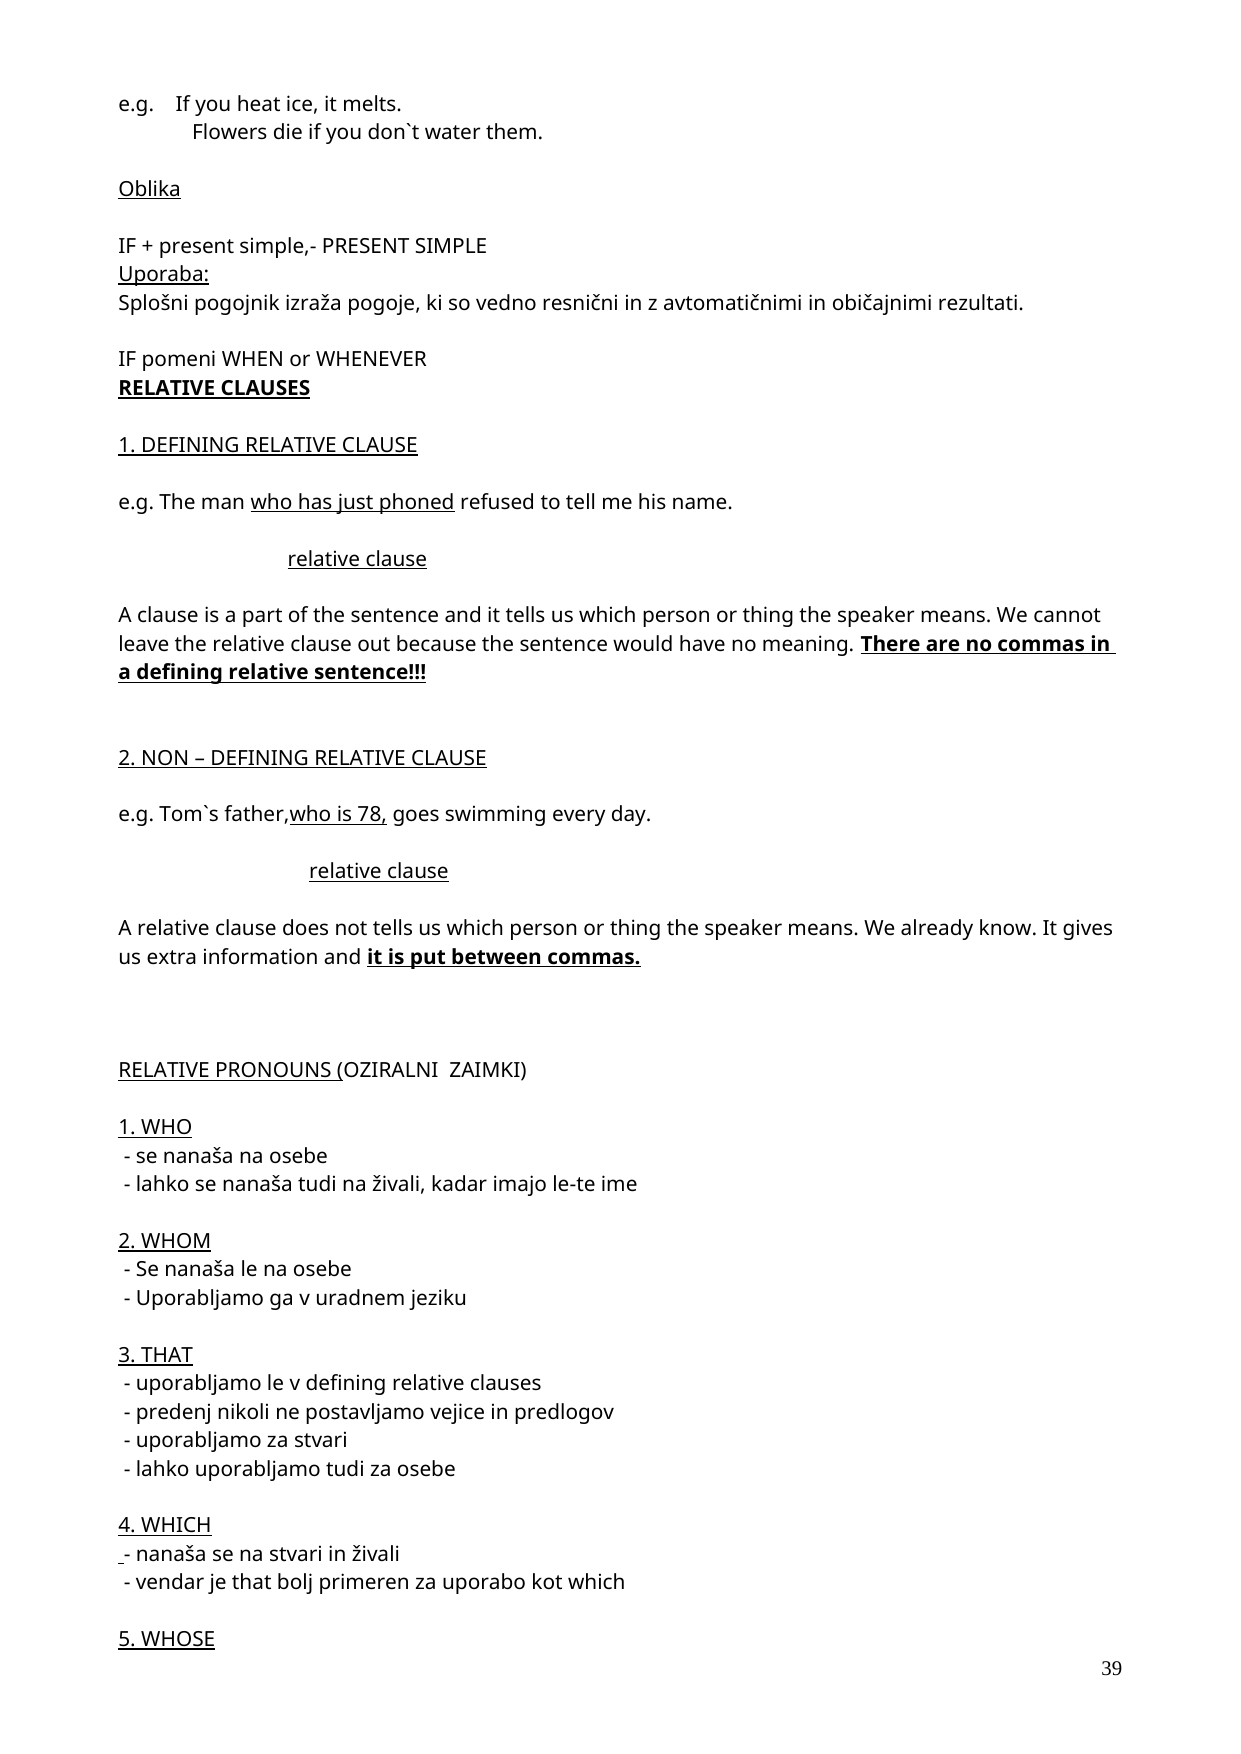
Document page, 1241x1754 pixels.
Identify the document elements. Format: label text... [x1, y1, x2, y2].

text relative clause [118, 544, 1122, 572]
text 3. THAT [118, 1340, 1122, 1368]
text - nanaša se na stvari in živali [118, 1539, 1122, 1567]
text 2. WHOM [118, 1226, 1122, 1254]
text A relative clause does not tells us which person or thing the speaker means. We already know. It gives us extra information and it is put between commas. [118, 913, 1122, 970]
text RELATIVE PRONOUNS (OZIRALNI ZAIMKI) [118, 1056, 1122, 1084]
text Uporaba: [118, 259, 1122, 288]
text - se nanaša na osebe [118, 1141, 1122, 1169]
text - lahko uporabljamo tudi za osebe [118, 1454, 1122, 1482]
text 1. WHO [118, 1112, 1122, 1141]
text - Se nanaša le na osebe [118, 1254, 1122, 1283]
text 5. WHOSE [118, 1624, 1122, 1653]
text 1. DEFINING RELATIVE CLAUSE [118, 430, 1122, 458]
text relative clause [118, 856, 1122, 885]
text 4. WHICH [118, 1511, 1122, 1539]
text Flowers die if you don`t water them. [118, 117, 1122, 146]
text RELATIVE CLAUSES [118, 373, 1122, 401]
text 2. NON – DEFINING RELATIVE CLAUSE [118, 743, 1122, 771]
text e.g. The man who has just phoned refused to tell me his name. [118, 487, 1122, 515]
text IF + present simple,- PRESENT SIMPLE [118, 231, 1122, 259]
text - vendar je that bolj primeren za uporabo kot which [118, 1567, 1122, 1596]
text Splošni pogojnik izraža pogoje, ki so vedno resnični in z avtomatičnimi in običajnimi rezultati. [118, 288, 1122, 316]
text IF pomeni WHEN or WHENEVER [118, 344, 1122, 373]
text A clause is a part of the sentence and it tells us which person or thing the speaker means. We cannot leave the relative clause out because the sentence would have no meaning. There are no commas in a defining relative sentence!!! [118, 601, 1122, 686]
text - Uporabljamo ga v uradnem jeziku [118, 1283, 1122, 1311]
text e.g. If you heat ice, it melts. [118, 89, 1122, 117]
text Oblika [118, 174, 1122, 202]
text - predenj nikoli ne postavljamo vejice in predlogov [118, 1397, 1122, 1425]
text - uporabljamo za stvari [118, 1425, 1122, 1454]
text e.g. Tom`s father,who is 78, goes swimming every day. [118, 799, 1122, 828]
text - lahko se nanaša tudi na živali, kadar imajo le-te ime [118, 1169, 1122, 1198]
text - uporabljamo le v defining relative clauses [118, 1368, 1122, 1397]
